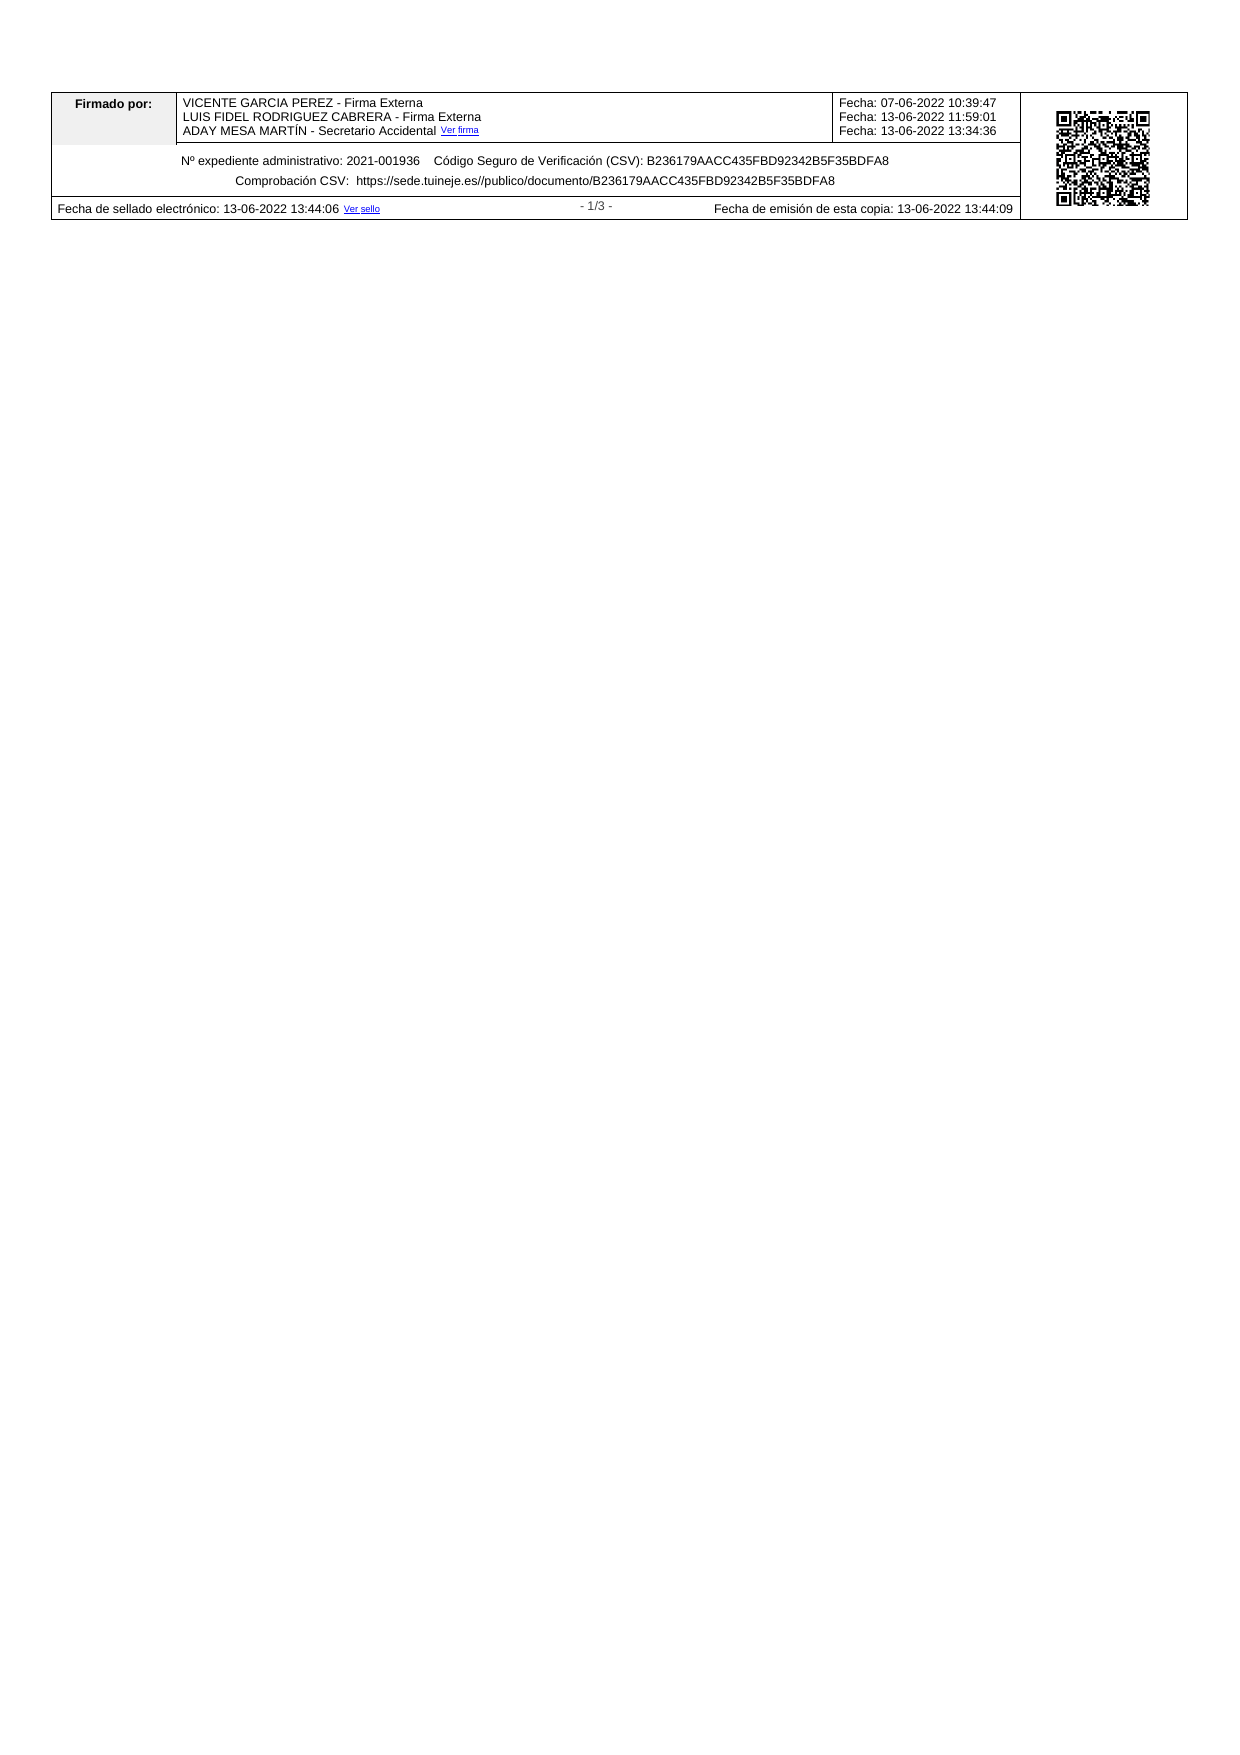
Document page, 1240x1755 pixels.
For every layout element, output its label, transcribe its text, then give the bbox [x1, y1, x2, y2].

table_header Fecha: 07-06-2022 10:39:47 Fecha: 13-06-2022 11:59:01 Fecha: 13-06-2022 13:34:36 [833, 93, 1020, 142]
table_header [1021, 93, 1187, 219]
table_header VICENTE GARCIA PEREZ - Firma Externa LUIS FIDEL RODRIGUEZ CABRERA - Firma Externa ADAY MESA MARTÍN - Secretario Accidental Ver firma [177, 93, 832, 142]
table_cell Fecha de sellado electrónico: 13-06-2022 13:44:06 Ver sello - 1/3 - Fecha de emisión de esta copia: 13-06-2022 13:44:09 [52, 197, 1020, 219]
table_cell Nº expediente administrativo: 2021-001936 Código Seguro de Verificación (CSV): B236179AACC435FBD92342B5F35BDFA8 Comprobación CSV: https://sede.tuineje.es//publico/documento/B236179AACC435FBD92342B5F35BDFA8 [52, 143, 1020, 196]
table_header Firmado por: [52, 93, 176, 142]
